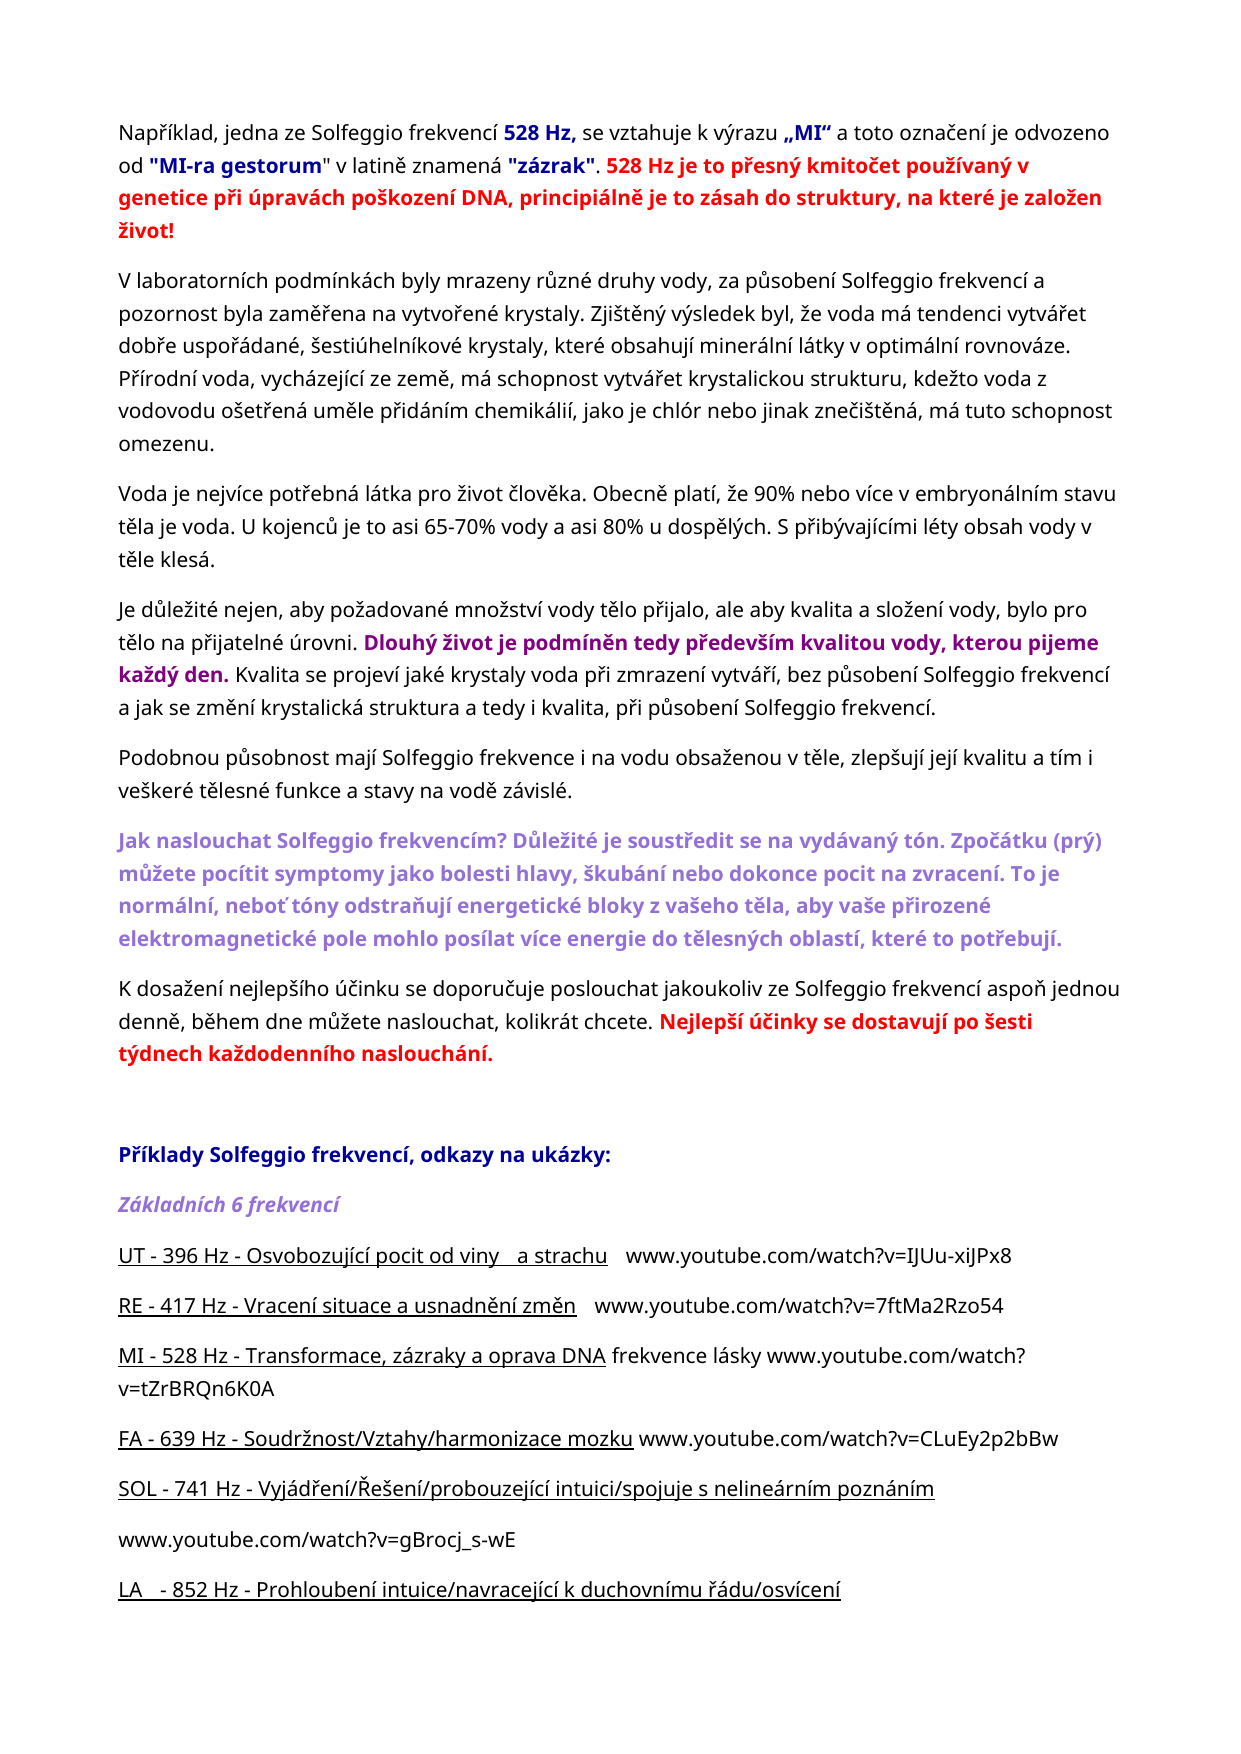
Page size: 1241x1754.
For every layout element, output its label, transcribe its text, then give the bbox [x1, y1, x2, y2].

text RE - 417 Hz - Vracení situace a usnadnění změn www.youtube.com/watch?v=7ftMa2Rzo54 [118, 1291, 1122, 1319]
text MI - 528 Hz - Transformace, zázraky a oprava DNA frekvence lásky www.youtube.com/watch?v=tZrBRQn6K0A [118, 1341, 1122, 1402]
text Jak naslouchat Solfeggio frekvencím? Důležité je soustředit se na vydávaný tón. Zpočátku (prý) můžete pocítit symptomy jako bolesti hlavy, škubání nebo dokonce pocit na zvracení. To je normální, neboť tóny odstraňují energetické bloky z vašeho těla, aby vaše přirozené elektromagnetické pole mohlo posílat více energie do tělesných oblastí, které to potřebují. [118, 826, 1122, 952]
text SOL - 741 Hz - Vyjádření/Řešení/probouzející intuici/spojuje s nelineárním poznáním [118, 1474, 1122, 1503]
text K dosažení nejlepšího účinku se doporučuje poslouchat jakoukoliv ze Solfeggio frekvencí aspoň jednou denně, během dne můžete naslouchat, kolikrát chcete. Nejlepší účinky se dostavují po šesti týdnech každodenního naslouchání. [118, 974, 1122, 1068]
text LA - 852 Hz - Prohloubení intuice/navracející k duchovnímu řádu/osvícení [118, 1575, 1122, 1604]
text Je důležité nejen, aby požadované množství vody tělo přijalo, ale aby kvalita a složení vody, bylo pro tělo na přijatelné úrovni. Dlouhý život je podmíněn tedy především kvalitou vody, kterou pijeme každý den. Kvalita se projeví jaké krystaly voda při zmrazení vytváří, bez působení Solfeggio frekvencí a jak se změní krystalická struktura a tedy i kvalita, při působení Solfeggio frekvencí. [118, 595, 1122, 721]
text Základních 6 frekvencí [118, 1190, 1122, 1219]
text FA - 639 Hz - Soudržnost/Vztahy/harmonizace mozku www.youtube.com/watch?v=CLuEy2p2bBw [118, 1424, 1122, 1453]
text Podobnou působnost mají Solfeggio frekvence i na vodu obsaženou v těle, zlepšují její kvalitu a tím i veškeré tělesné funkce a stavy na vodě závislé. [118, 743, 1122, 804]
text UT - 396 Hz - Osvobozující pocit od viny a strachu www.youtube.com/watch?v=IJUu-xiJPx8 [118, 1241, 1122, 1269]
text Například, jedna ze Solfeggio frekvencí 528 Hz, se vztahuje k výrazu „MI“ a toto označení je odvozeno od "MI-ra gestorum" v latině znamená "zázrak". 528 Hz je to přesný kmitočet používaný v genetice při úpravách poškození DNA, principiálně je to zásah do struktury, na které je založen život! [118, 118, 1122, 244]
text Příklady Solfeggio frekvencí, odkazy na ukázky: [118, 1140, 1122, 1168]
text V laboratorních podmínkách byly mrazeny různé druhy vody, za působení Solfeggio frekvencí a pozornost byla zaměřena na vytvořené krystaly. Zjištěný výsledek byl, že voda má tendenci vytvářet dobře uspořádané, šestiúhelníkové krystaly, které obsahují minerální látky v optimální rovnováze. Přírodní voda, vycházející ze země, má schopnost vytvářet krystalickou strukturu, kdežto voda z vodovodu ošetřená uměle přidáním chemikálií, jako je chlór nebo jinak znečištěná, má tuto schopnost omezenu. [118, 266, 1122, 458]
text Voda je nejvíce potřebná látka pro život člověka. Obecně platí, že 90% nebo více v embryonálním stavu těla je voda. U kojenců je to asi 65-70% vody a asi 80% u dospělých. S přibývajícími léty obsah vody v těle klesá. [118, 479, 1122, 573]
text www.youtube.com/watch?v=gBrocj_s-wE [118, 1525, 1122, 1553]
